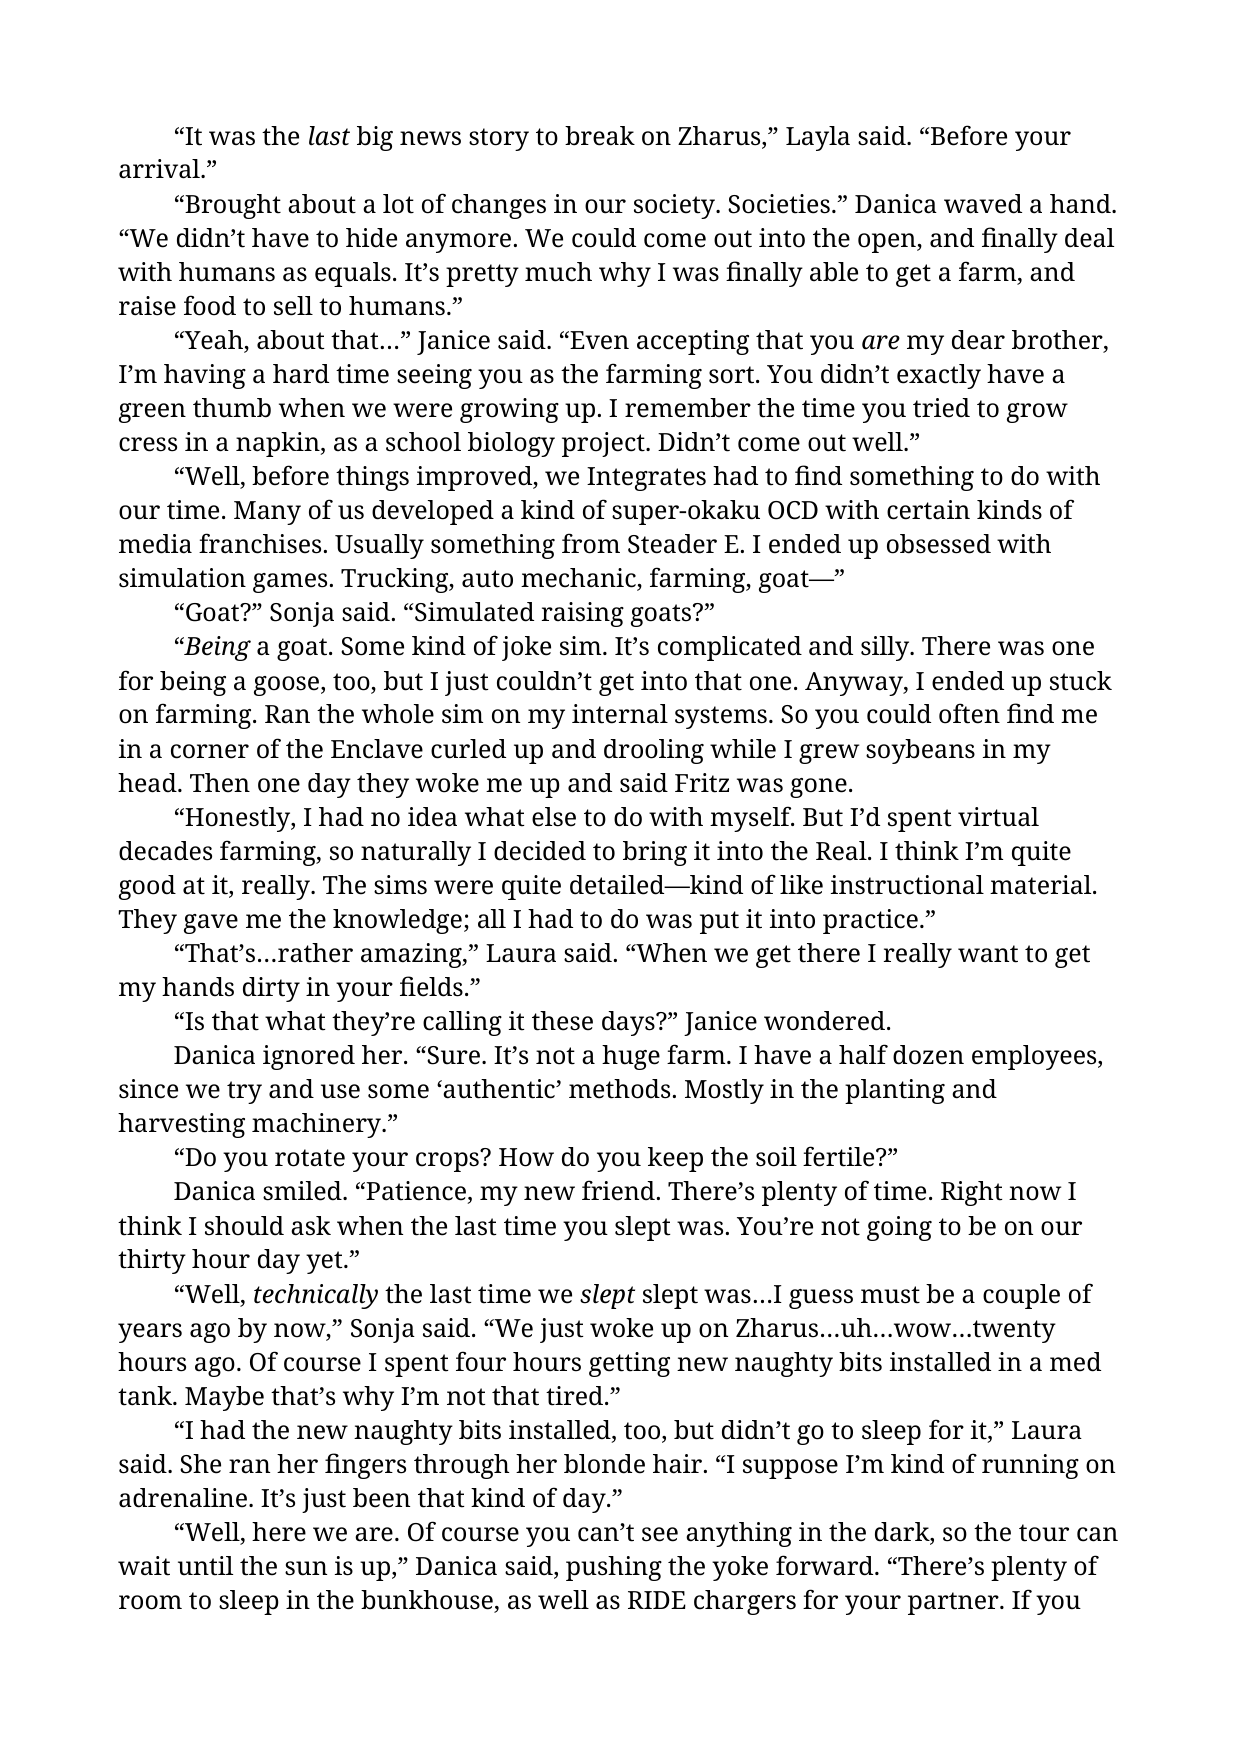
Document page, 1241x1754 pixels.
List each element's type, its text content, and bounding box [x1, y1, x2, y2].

text “Yeah, about that…” Janice said. “Even accepting that you are my dear brother, I’m having a hard time seeing you as the farming sort. You didn’t exactly have a green thumb when we were growing up. I remember the time you tried to grow cress in a napkin, as a school biology project. Didn’t come out well.” [118, 322, 1122, 459]
text “Well, technically the last time we slept slept was…I guess must be a couple of years ago by now,” Sonja said. “We just woke up on Zharus…uh…wow…twenty hours ago. Of course I spent four hours getting new naughty bits installed in a med tank. Maybe that’s why I’m not that tired.” [118, 1276, 1122, 1412]
text “That’s…rather amazing,” Laura said. “When we get there I really want to get my hands dirty in your fields.” [118, 936, 1122, 1004]
text “I had the new naughty bits installed, too, but didn’t go to sleep for it,” Laura said. She ran her fingers through her blonde hair. “I suppose I’m kind of running on adrenaline. It’s just been that kind of day.” [118, 1412, 1122, 1515]
text “Goat?” Sonja said. “Simulated raising goats?” [118, 595, 1122, 629]
text “Well, before things improved, we Integrates had to find something to do with our time. Many of us developed a kind of super-okaku OCD with certain kinds of media franchises. Usually something from Steader E. I ended up obsessed with simulation games. Trucking, auto mechanic, farming, goat—” [118, 459, 1122, 595]
text “Do you rotate your crops? How do you keep the soil fertile?” [118, 1140, 1122, 1174]
text “Brought about a lot of changes in our society. Societies.” Danica waved a hand. “We didn’t have to hide anymore. We could come out into the open, and finally deal with humans as equals. It’s pretty much why I was finally able to get a farm, and raise food to sell to humans.” [118, 186, 1122, 322]
text Danica smiled. “Patience, my new friend. There’s plenty of time. Right now I think I should ask when the last time you slept was. You’re not going to be on our thirty hour day yet.” [118, 1174, 1122, 1276]
text Danica ignored her. “Sure. It’s not a huge farm. I have a half dozen employees, since we try and use some ‘authentic’ methods. Mostly in the planting and harvesting machinery.” [118, 1038, 1122, 1140]
text “Well, here we are. Of course you can’t see anything in the dark, so the tour can wait until the sun is up,” Danica said, pushing the yoke forward. “There’s plenty of room to sleep in the bunkhouse, as well as RIDE chargers for your partner. If you [118, 1515, 1122, 1617]
text “Being a goat. Some kind of joke sim. It’s complicated and silly. There was one for being a goose, too, but I just couldn’t get into that one. Anyway, I ended up stuck on farming. Ran the whole sim on my internal systems. So you could often find me in a corner of the Enclave curled up and drooling while I grew soybeans in my head. Then one day they woke me up and said Fritz was gone. [118, 629, 1122, 799]
text “Honestly, I had no idea what else to do with myself. But I’d spent virtual decades farming, so naturally I decided to bring it into the Real. I think I’m quite good at it, really. The sims were quite detailed—kind of like instructional material. They gave me the knowledge; all I had to do was put it into practice.” [118, 799, 1122, 936]
text “Is that what they’re calling it these days?” Janice wondered. [118, 1004, 1122, 1038]
text “It was the last big news story to break on Zharus,” Layla said. “Before your arrival.” [118, 118, 1122, 186]
